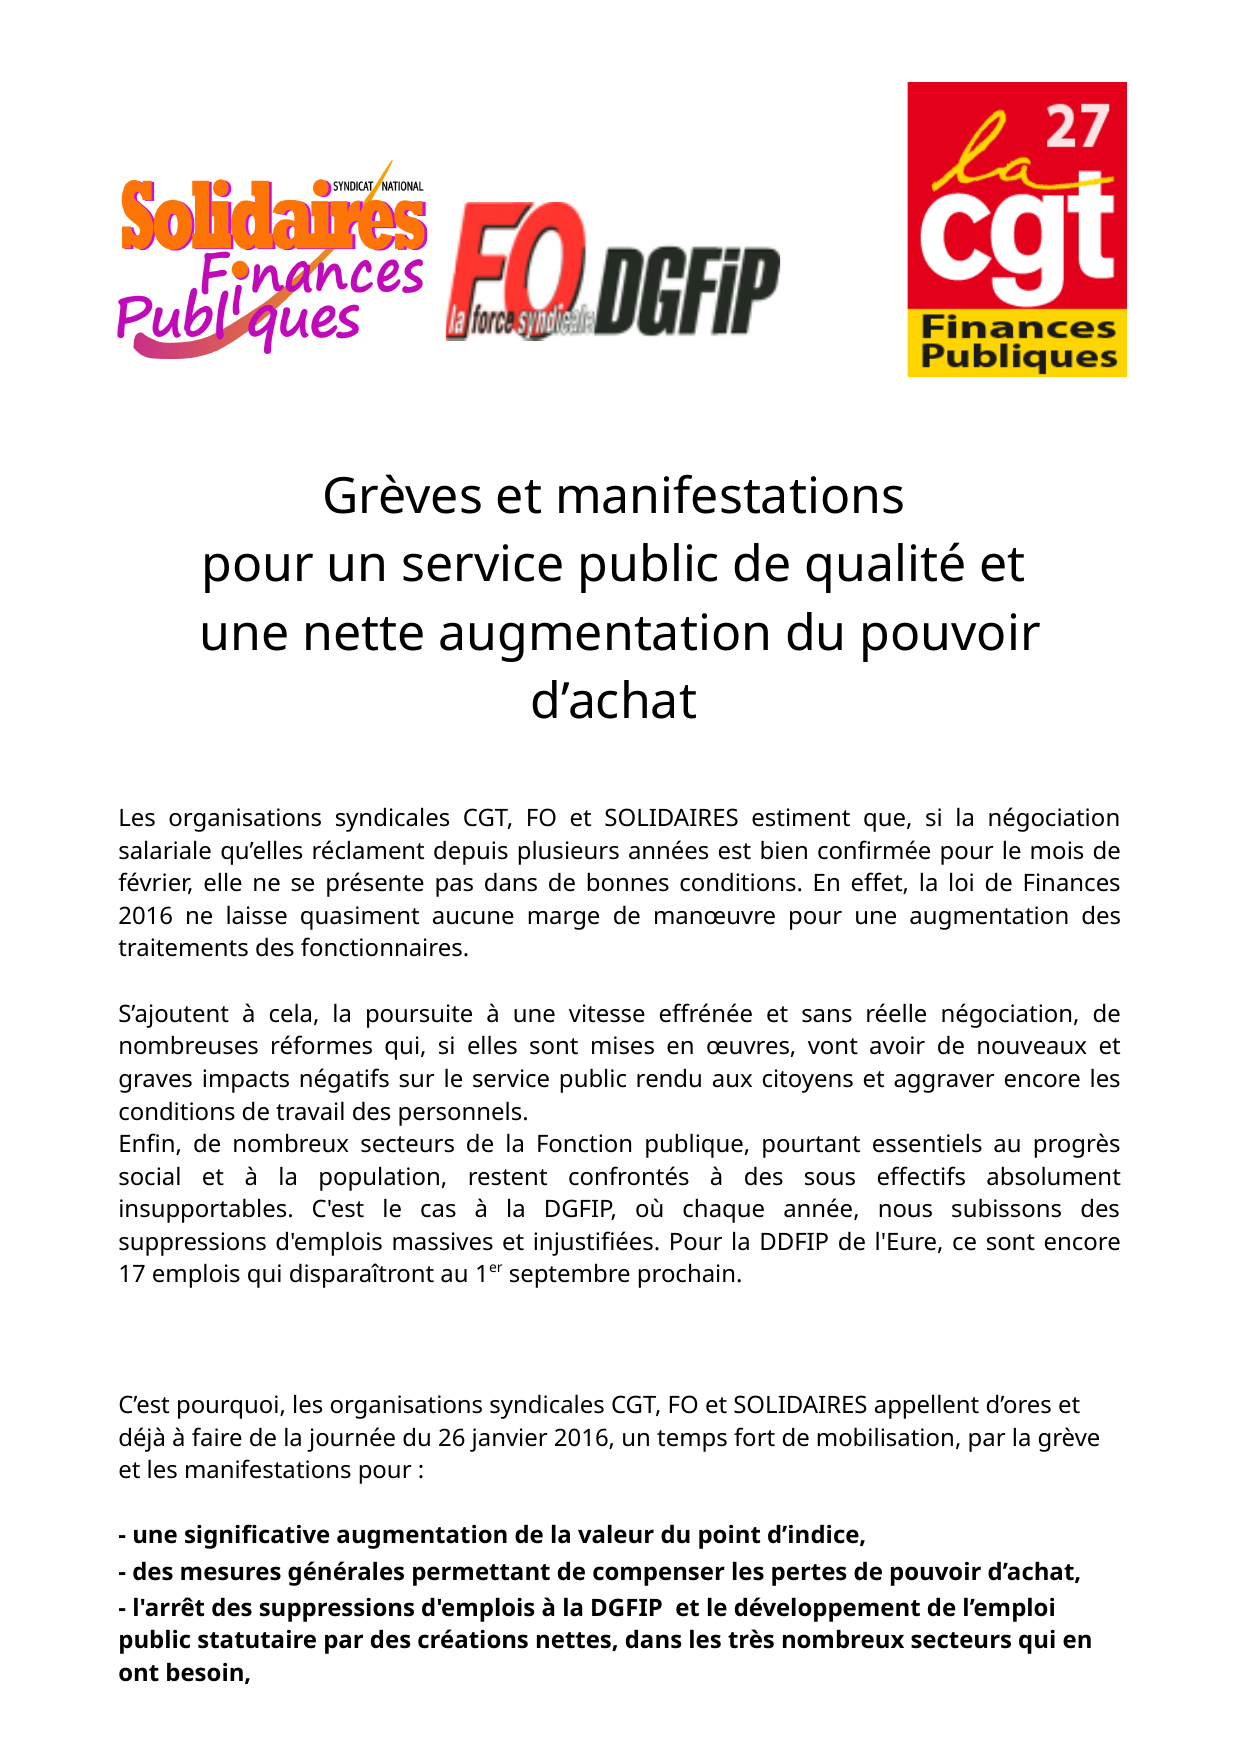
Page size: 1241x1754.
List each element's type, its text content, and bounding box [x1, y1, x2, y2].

text C’est pourquoi, les organisations syndicales CGT, FO et SOLIDAIRES appellent d’ores et déjà à faire de la journée du 26 janvier 2016, un temps fort de mobilisation, par la grève et les manifestations pour : [118, 1388, 1122, 1486]
picture [445, 202, 780, 341]
text Grèves et manifestations [118, 460, 1122, 528]
text Les organisations syndicales CGT, FO et SOLIDAIRES estiment que, si la négociation salariale qu’elles réclament depuis plusieurs années est bien confirmée pour le mois de février, elle ne se présente pas dans de bonnes conditions. En effet, la loi de Finances 2016 ne laisse quasiment aucune marge de manœuvre pour une augmentation des traitements des fonctionnaires. [118, 801, 1122, 964]
text S’ajoutent à cela, la poursuite à une vitesse effrénée et sans réelle négociation, de nombreuses réformes qui, si elles sont mises en œuvres, vont avoir de nouveaux et graves impacts négatifs sur le service public rendu aux citoyens et aggraver encore les conditions de travail des personnels. [118, 996, 1122, 1127]
text une nette augmentation du pouvoir d’achat [118, 596, 1122, 733]
text - des mesures générales permettant de compenser les pertes de pouvoir d’achat, [118, 1554, 1122, 1587]
table_header [789, 77, 1149, 419]
text Enfin, de nombreux secteurs de la Fonction publique, pourtant essentiels au progrès social et à la population, restent confrontés à des sous effectifs absolument insupportables. C'est le cas à la DGFIP, où chaque année, nous subissons des suppressions d'emplois massives et injustifiées. Pour la DDFIP de l'Eure, ce sont encore 17 emplois qui disparaîtront au 1er septembre prochain. [118, 1127, 1122, 1290]
table_header [118, 77, 440, 358]
picture [116, 159, 428, 359]
text - l'arrêt des suppressions d'emplois à la DGFIP et le développement de l’emploi public statutaire par des créations nettes, dans les très nombreux secteurs qui en ont besoin, [118, 1591, 1122, 1688]
table_header [440, 77, 789, 419]
text pour un service public de qualité et [118, 528, 1122, 596]
table_header [118, 359, 440, 419]
text - une significative augmentation de la valeur du point d’indice, [118, 1518, 1122, 1551]
